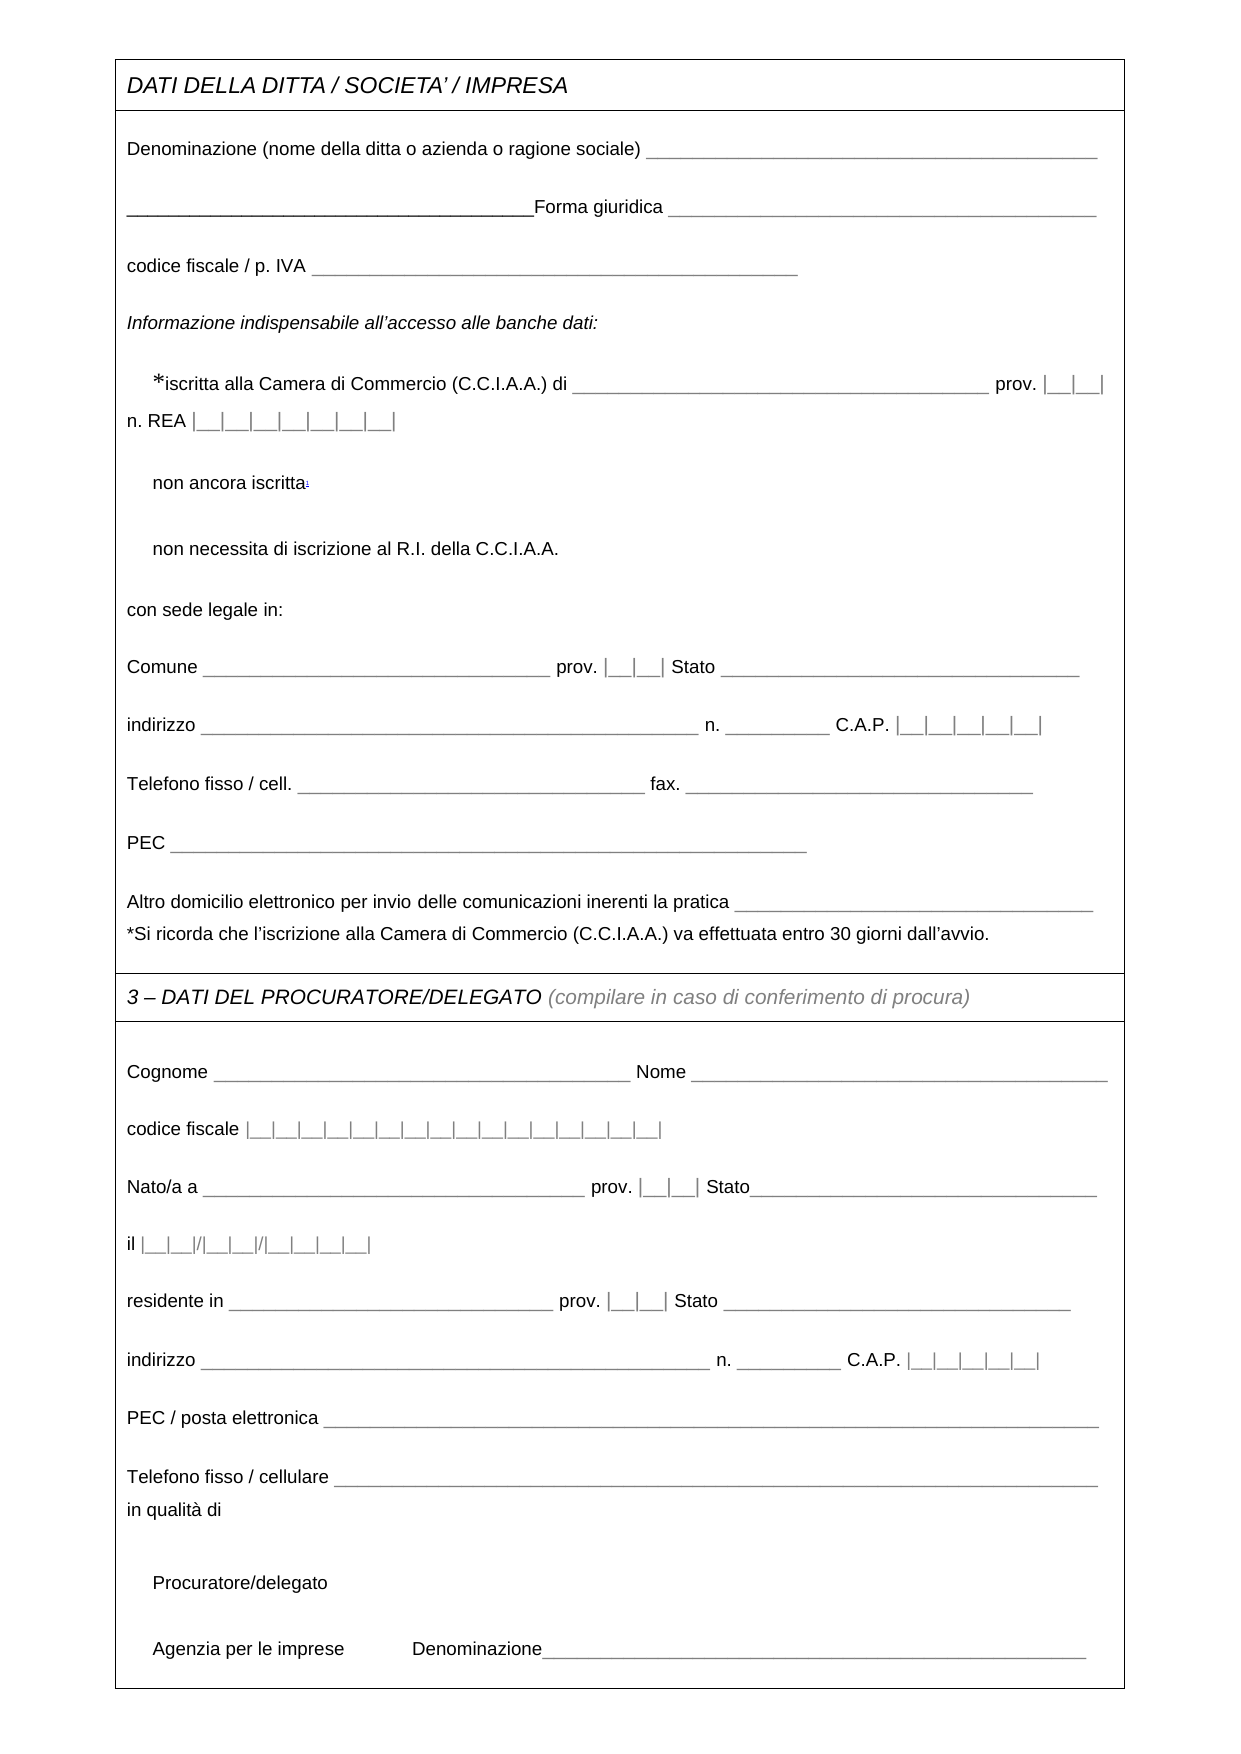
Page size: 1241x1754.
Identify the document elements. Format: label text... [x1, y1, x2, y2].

table_cell Denominazione (nome della ditta o azienda o ragione sociale) _______________________________________ _______________________________________Forma giuridica _____________________________________ codice fiscale / p. IVA __________________________________________ Informazione indispensabile all’accesso alle banche dati:  *iscritta alla Camera di Commercio (C.C.I.A.A.) di ____________________________________ prov. |__|__| n. REA |__|__|__|__|__|__|__|  non ancora iscritta1  non necessita di iscrizione al R.I. della C.C.I.A.A. con sede legale in: Comune ______________________________ prov. |__|__| Stato _______________________________ indirizzo ___________________________________________ n. _________ C.A.P. |__|__|__|__|__| Telefono fisso / cell. ______________________________ fax. ______________________________ PEC _______________________________________________________ Altro domicilio elettronico per invio delle comunicazioni inerenti la pratica _______________________________ *Si ricorda che l’iscrizione alla Camera di Commercio (C.C.I.A.A.) va effettuata entro 30 giorni dall’avvio. [116, 111, 1124, 973]
table_cell DATI DELLA DITTA / SOCIETA’ / IMPRESA [116, 60, 1124, 110]
table_cell Cognome ____________________________________ Nome ____________________________________ codice fiscale |__|__|__|__|__|__|__|__|__|__|__|__|__|__|__|__| Nato/a a _________________________________ prov. |__|__| Stato______________________________ il |__|__|/|__|__|/|__|__|__|__| residente in ____________________________ prov. |__|__| Stato ______________________________ indirizzo ____________________________________________ n. _________ C.A.P. |__|__|__|__|__| PEC / posta elettronica ___________________________________________________________________ Telefono fisso / cellulare __________________________________________________________________ in qualità di  Procuratore/delegato  Agenzia per le imprese Denominazione_______________________________________________ [116, 1022, 1124, 1688]
table_cell 3 – DATI DEL PROCURATORE/DELEGATO (compilare in caso di conferimento di procura) [116, 974, 1124, 1021]
